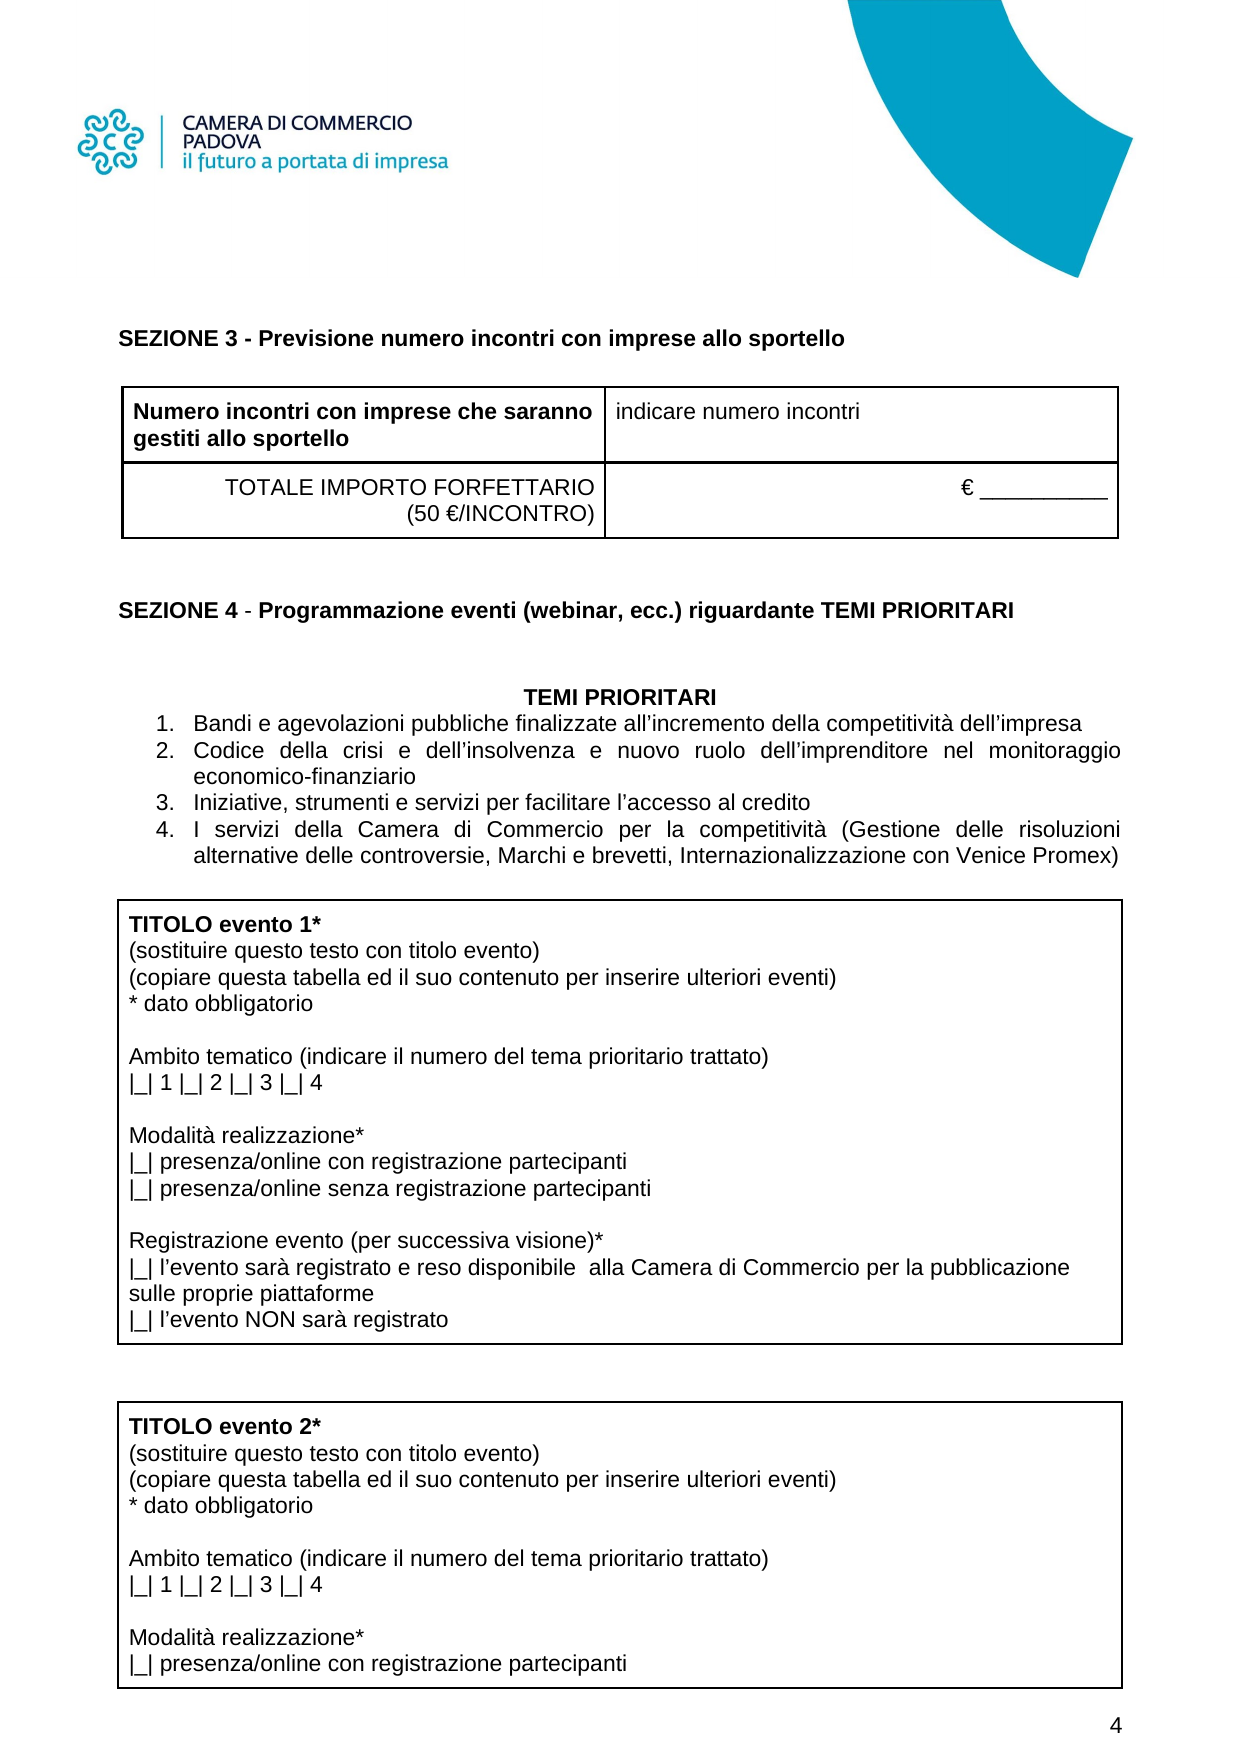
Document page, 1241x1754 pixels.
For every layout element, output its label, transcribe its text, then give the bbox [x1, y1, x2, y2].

text SEZIONE 4 - Programmazione eventi (webinar, ecc.) riguardante TEMI PRIORITARI [118, 597, 1122, 623]
list I servizi della Camera di Commercio per la competitività (Gestione delle risoluzioni alternative delle controversie, Marchi e brevetti, Internazionalizzazione con Venice Promex) [156, 816, 1122, 868]
text SEZIONE 3 - Previsione numero incontri con imprese allo sportello [118, 325, 1122, 352]
picture [0, 0, 1241, 278]
table_cell TOTALE IMPORTO FORFETTARIO (50 €/INCONTRO) [124, 464, 604, 537]
table_header TITOLO evento 2* (sostituire questo testo con titolo evento) (copiare questa tabella ed il suo contenuto per inserire ulteriori eventi) * dato obbligatorio Ambito tematico (indicare il numero del tema prioritario trattato) |_| 1 |_| 2 |_| 3 |_| 4 Modalità realizzazione* |_| presenza/online con registrazione partecipanti [119, 1403, 1121, 1687]
list Bandi e agevolazioni pubbliche finalizzate all’incremento della competitività dell’impresa [156, 710, 1122, 737]
table_header TITOLO evento 1* (sostituire questo testo con titolo evento) (copiare questa tabella ed il suo contenuto per inserire ulteriori eventi) * dato obbligatorio Ambito tematico (indicare il numero del tema prioritario trattato) |_| 1 |_| 2 |_| 3 |_| 4 Modalità realizzazione* |_| presenza/online con registrazione partecipanti |_| presenza/online senza registrazione partecipanti Registrazione evento (per successiva visione)* |_| l’evento sarà registrato e reso disponibile alla Camera di Commercio per la pubblicazione sulle proprie piattaforme |_| l’evento NON sarà registrato [119, 901, 1121, 1343]
table_header indicare numero incontri [606, 388, 1117, 461]
table_cell € __________ [606, 464, 1117, 537]
list Iniziative, strumenti e servizi per facilitare l’accesso al credito [156, 789, 1122, 816]
text TEMI PRIORITARI [118, 684, 1122, 710]
table_header Numero incontri con imprese che saranno gestiti allo sportello [124, 388, 604, 461]
list Codice della crisi e dell’insolvenza e nuovo ruolo dell’imprenditore nel monitoraggio economico-finanziario [156, 737, 1122, 789]
